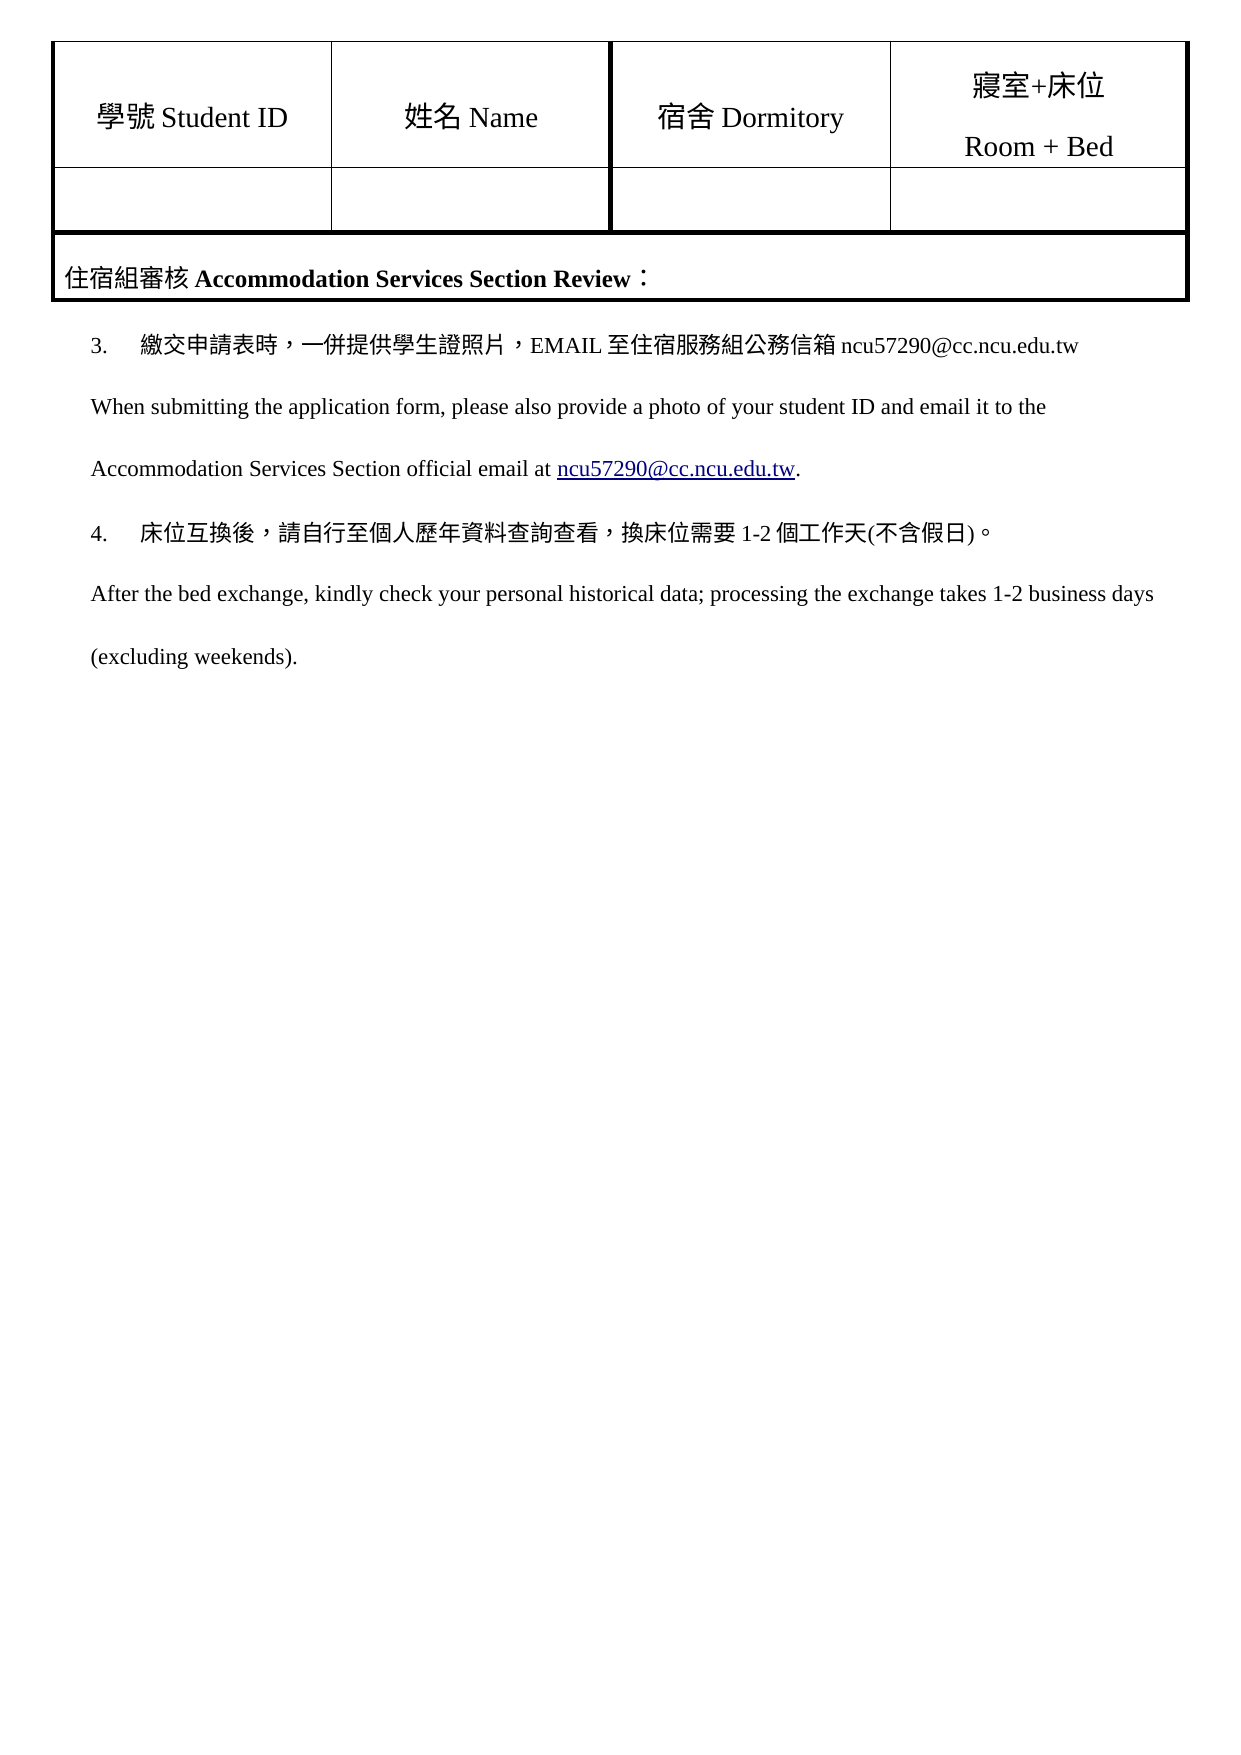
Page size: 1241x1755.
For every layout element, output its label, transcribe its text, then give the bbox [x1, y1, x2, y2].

table_cell 住宿組審核Accommodation Services Section Review： [55, 235, 1185, 297]
table_cell 學號Student ID [55, 42, 331, 167]
table_cell [332, 168, 608, 230]
text After the bed exchange, kindly check your personal historical data; processing the exchange takes 1-2 business days (excluding weekends). [90, 552, 1187, 677]
table_cell 姓名Name [332, 42, 608, 167]
list 床位互換後，請自行至個人歷年資料查詢查看，換床位需要1-2個工作天(不含假日)。 [90, 489, 1187, 552]
text When submitting the application form, please also provide a photo of your student ID and email it to the Accommodation Services Section official email at ncu57290@cc.ncu.edu.tw. [90, 364, 1187, 489]
table_cell [891, 168, 1185, 230]
list 繳交申請表時，一併提供學生證照片，EMAIL至住宿服務組公務信箱ncu57290@cc.ncu.edu.tw [90, 302, 1187, 364]
table_cell 寢室+床位 Room + Bed [891, 42, 1185, 167]
table_cell [55, 168, 331, 230]
table_cell [613, 168, 890, 230]
table_cell 宿舍Dormitory [613, 42, 890, 167]
